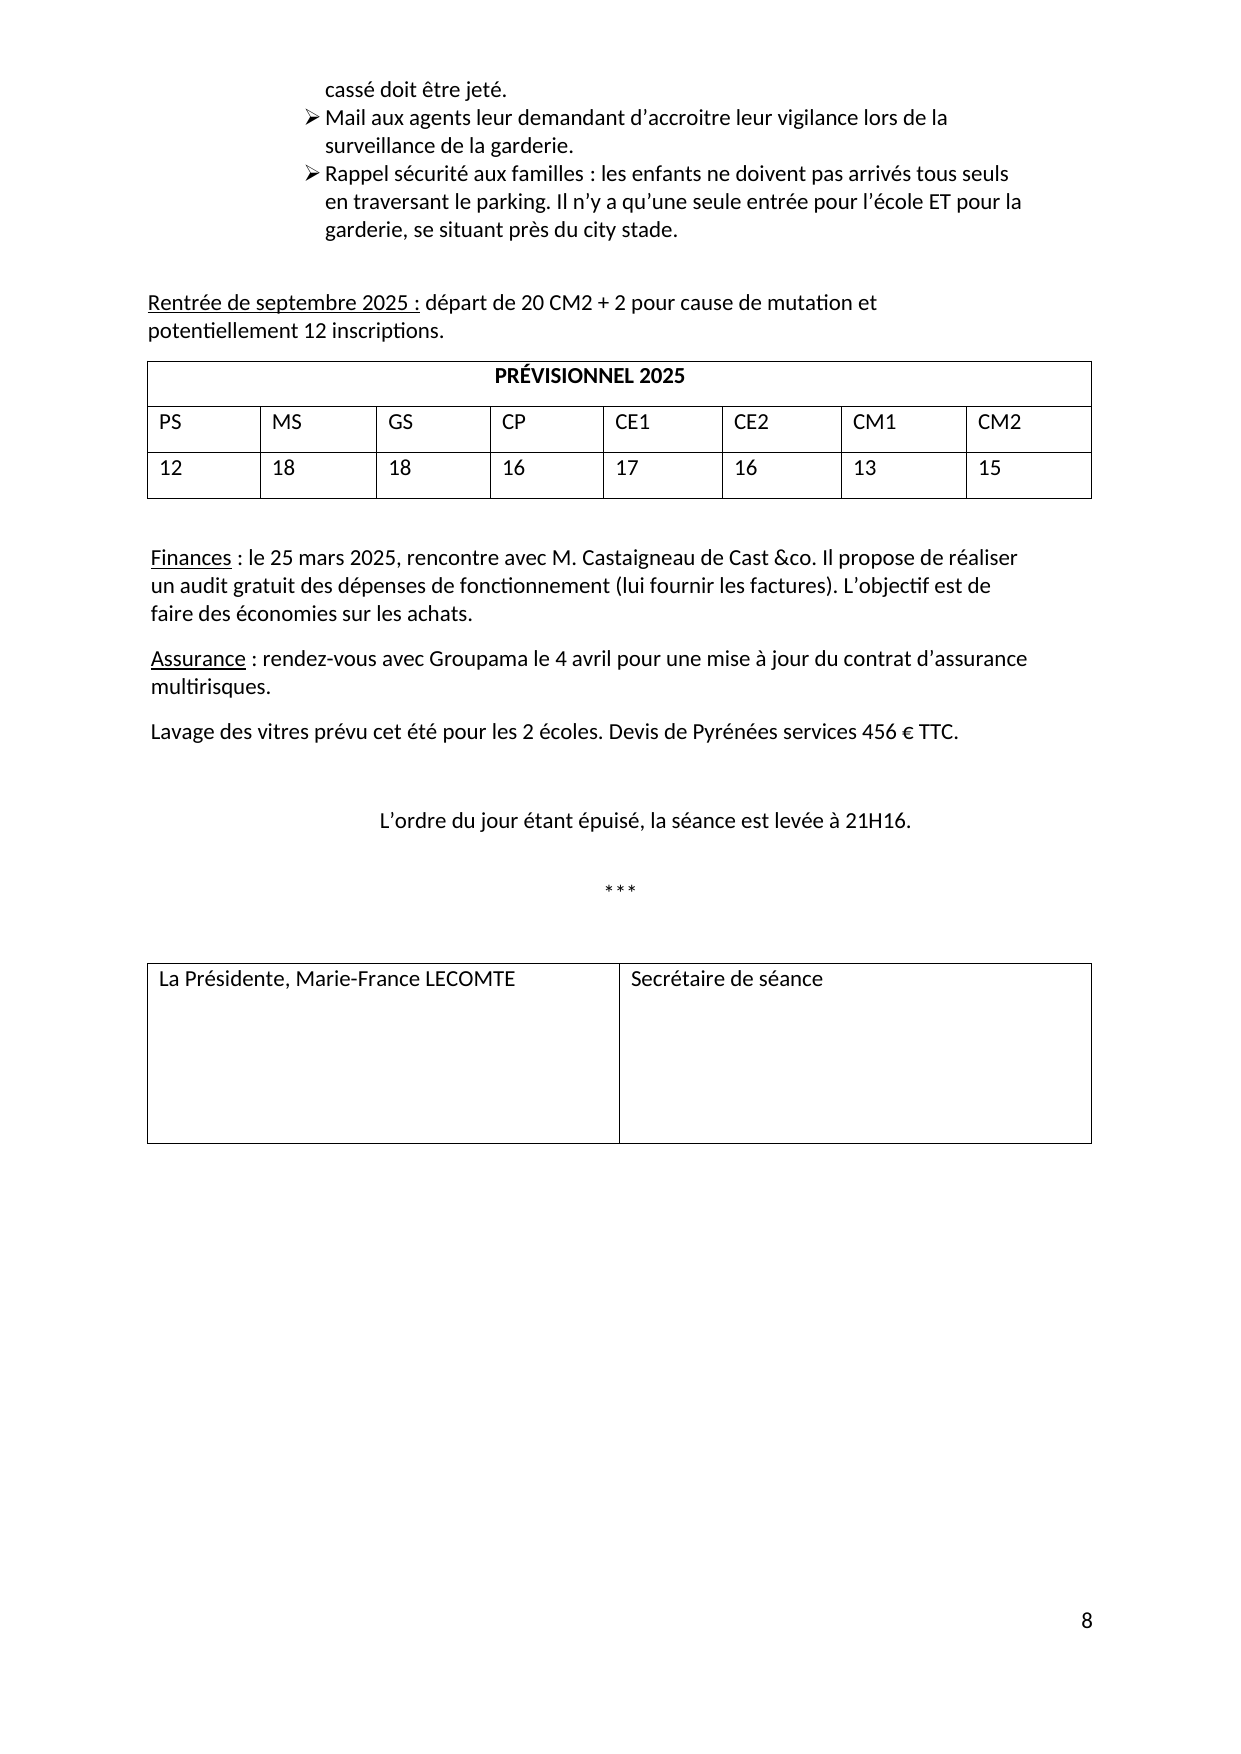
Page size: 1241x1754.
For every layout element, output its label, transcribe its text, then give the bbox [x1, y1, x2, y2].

table_cell CM1 [842, 407, 966, 452]
list Mail aux agents leur demandant d’accroitre leur vigilance lors de la surveillance de la garderie. [303, 103, 1033, 159]
table_header Secrétaire de séance [620, 964, 1091, 1143]
table_cell 15 [967, 453, 1091, 498]
list cassé doit être jeté. [303, 75, 1033, 103]
text Assurance : rendez-vous avec Groupama le 4 avril pour une mise à jour du contrat d’assurance multirisques. [151, 644, 1033, 700]
list Rappel sécurité aux familles : les enfants ne doivent pas arrivés tous seuls en traversant le parking. Il n’y a qu’une seule entrée pour l’école ET pour la garderie, se situant près du city stade. [303, 159, 1033, 243]
text Finances : le 25 mars 2025, rencontre avec M. Castaigneau de Cast &co. Il propose de réaliser un audit gratuit des dépenses de fonctionnement (lui fournir les factures). L’objectif est de faire des économies sur les achats. [151, 543, 1033, 627]
table_cell 18 [377, 453, 490, 498]
table_cell 18 [261, 453, 376, 498]
table_cell CP [491, 407, 603, 452]
text Rentrée de septembre 2025 : départ de 20 CM2 + 2 pour cause de mutation et potentiellement 12 inscriptions. [148, 288, 1033, 344]
table_cell 13 [842, 453, 966, 498]
text Lavage des vitres prévu cet été pour les 2 écoles. Devis de Pyrénées services 456 € TTC. [151, 717, 1033, 745]
table_header PRÉVISIONNEL 2025 [148, 362, 1091, 406]
table_cell 12 [148, 453, 260, 498]
table_cell CE2 [723, 407, 841, 452]
text *** [148, 879, 1093, 907]
text L’ordre du jour étant épuisé, la séance est levée à 21H16. [207, 806, 1085, 834]
table_header La Présidente, Marie-France LECOMTE [148, 964, 619, 1143]
table_cell CE1 [604, 407, 722, 452]
table_cell PS [148, 407, 260, 452]
table_cell 16 [491, 453, 603, 498]
table_cell MS [261, 407, 376, 452]
table_cell 17 [604, 453, 722, 498]
table_cell CM2 [967, 407, 1091, 452]
table_cell GS [377, 407, 490, 452]
table_cell 16 [723, 453, 841, 498]
